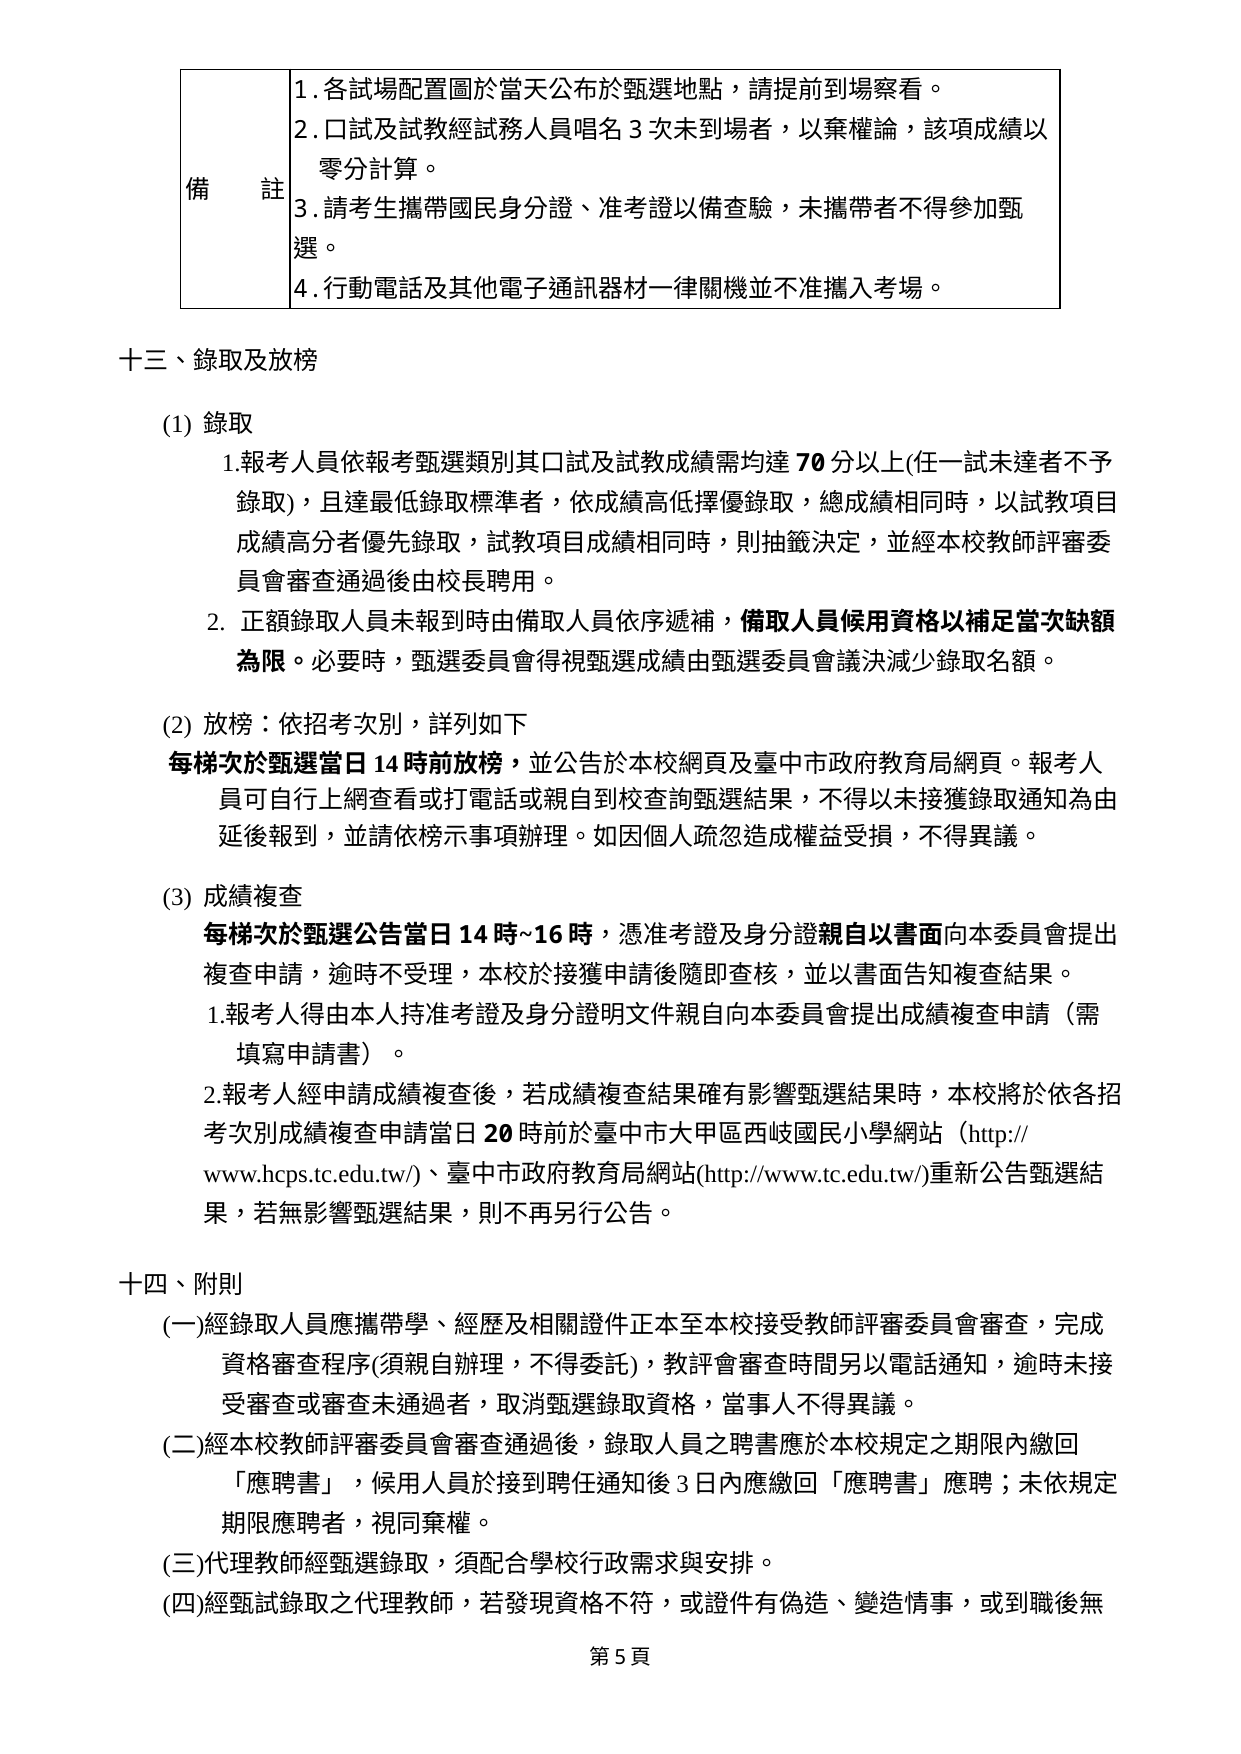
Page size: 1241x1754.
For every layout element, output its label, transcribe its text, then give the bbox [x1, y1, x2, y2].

list 放榜：依招考次別，詳列如下 [162, 681, 1122, 744]
text 1.報考人員依報考甄選類別其口試及試教成績需均達70分以上(任一試未達者不予錄取)，且達最低錄取標準者，依成績高低擇優錄取，總成績相同時，以試教項目成績高分者優先錄取，試教項目成績相同時，則抽籤決定，並經本校教師評審委員會審查通過後由校長聘用。 [207, 442, 1122, 598]
text 十三、錄取及放榜 [118, 340, 1122, 376]
text 1.報考人得由本人持准考證及身分證明文件親自向本委員會提出成績複查申請（需填寫申請書）。 [207, 994, 1122, 1071]
table_cell 備 註 [181, 70, 289, 308]
text 每梯次於甄選當日14時前放榜，並公告於本校網頁及臺中市政府教育局網頁。報考人員可自行上網查看或打電話或親自到校查詢甄選結果，不得以未接獲錄取通知為由延後報到，並請依榜示事項辦理。如因個人疏忽造成權益受損，不得異議。 [118, 744, 1122, 852]
table_cell 1.各試場配置圖於當天公布於甄選地點，請提前到場察看。 2.口試及試教經試務人員唱名3次未到場者，以棄權論，該項成績以零分計算。 3.請考生攜帶國民身分證、准考證以備查驗，未攜帶者不得參加甄選。 4.行動電話及其他電子通訊器材一律關機並不准攜入考場。 [291, 70, 1059, 308]
text 2.報考人經申請成績複查後，若成績複查結果確有影響甄選結果時，本校將於依各招考次別成績複查申請當日20時前於臺中市大甲區西岐國民小學網站（http://www.hcps.tc.edu.tw/)、臺中市政府教育局網站(http://www.tc.edu.tw/)重新公告甄選結果，若無影響甄選結果，則不再另行公告。 [203, 1074, 1122, 1230]
list 成績複查 [162, 852, 1122, 915]
text 十四、附則 [118, 1265, 1122, 1301]
text (三)代理教師經甄選錄取，須配合學校行政需求與安排。 [162, 1543, 1122, 1580]
text 2. 正額錄取人員未報到時由備取人員依序遞補，備取人員候用資格以補足當次缺額為限。必要時，甄選委員會得視甄選成績由甄選委員會議決減少錄取名額。 [207, 602, 1122, 678]
text (四)經甄試錄取之代理教師，若發現資格不符，或證件有偽造、變造情事，或到職後無法辦理核薪者，均應無條件自到職日起自動解職，應考人不得要求任何補償及異議，若涉及刑責，由應考人自行負責。 [162, 1583, 1122, 1619]
list 錄取 [162, 380, 1122, 442]
text 每梯次於甄選公告當日14時~16時，憑准考證及身分證親自以書面向本委員會提出複查申請，逾時不受理，本校於接獲申請後隨即查核，並以書面告知複查結果。 [203, 915, 1122, 991]
text (二)經本校教師評審委員會審查通過後，錄取人員之聘書應於本校規定之期限內繳回「應聘書」，候用人員於接到聘任通知後3日內應繳回「應聘書」應聘；未依規定期限應聘者，視同棄權。 [162, 1424, 1122, 1540]
text (一)經錄取人員應攜帶學、經歷及相關證件正本至本校接受教師評審委員會審查，完成資格審查程序(須親自辦理，不得委託)，教評會審查時間另以電話通知，逾時未接受審查或審查未通過者，取消甄選錄取資格，當事人不得異議。 [162, 1305, 1122, 1421]
